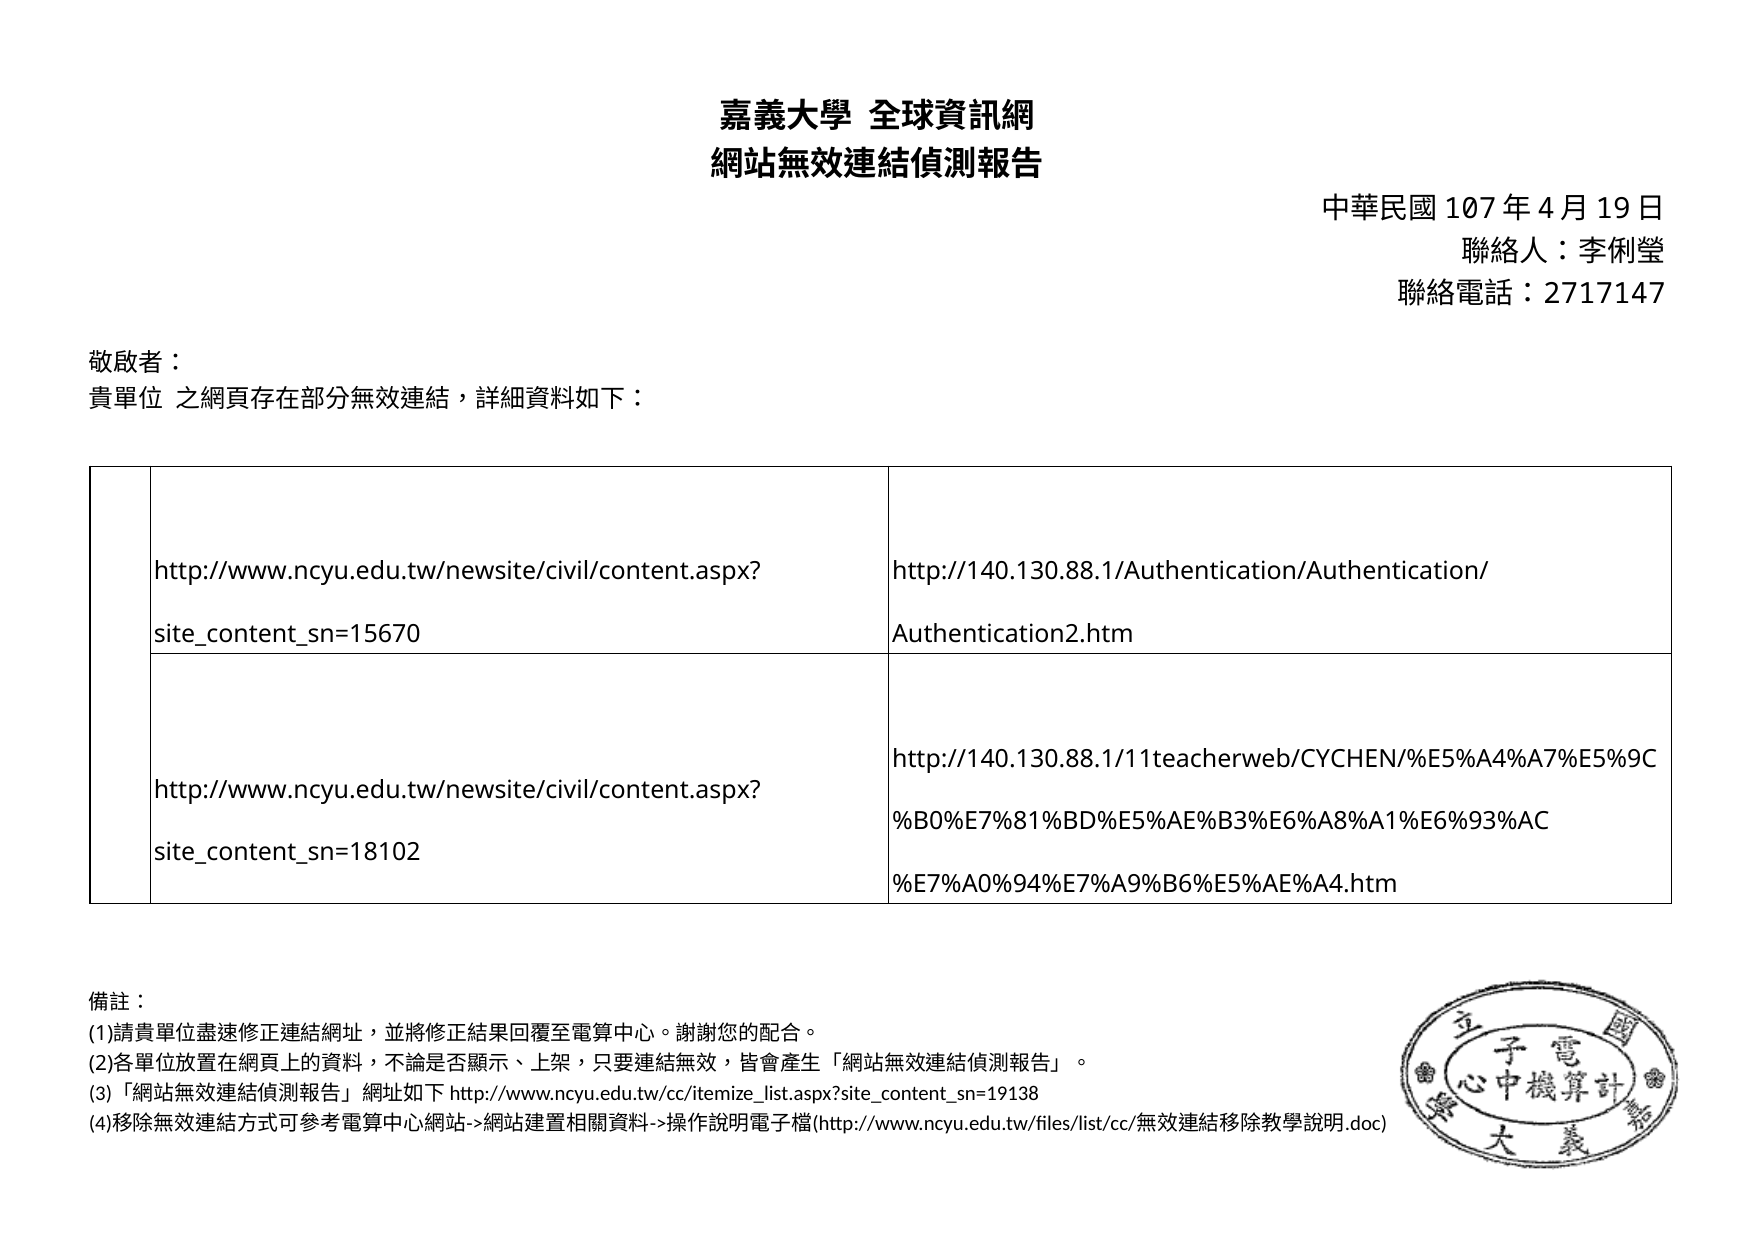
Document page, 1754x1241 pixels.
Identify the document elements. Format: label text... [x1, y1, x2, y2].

table_cell http://www.ncyu.edu.tw/newsite/civil/content.aspx?site_content_sn=15670 [151, 467, 888, 653]
table_cell [91, 467, 150, 903]
table_cell http://www.ncyu.edu.tw/newsite/civil/content.aspx?site_content_sn=18102 [151, 654, 888, 903]
table_cell http://140.130.88.1/Authentication/Authentication/Authentication2.htm [889, 467, 1671, 653]
table_cell http://140.130.88.1/11teacherweb/CYCHEN/%E5%A4%A7%E5%9C%B0%E7%81%BD%E5%AE%B3%E6%A8%A1%E6%93%AC%E7%A0%94%E7%A9%B6%E5%AE%A4.htm [889, 654, 1671, 903]
